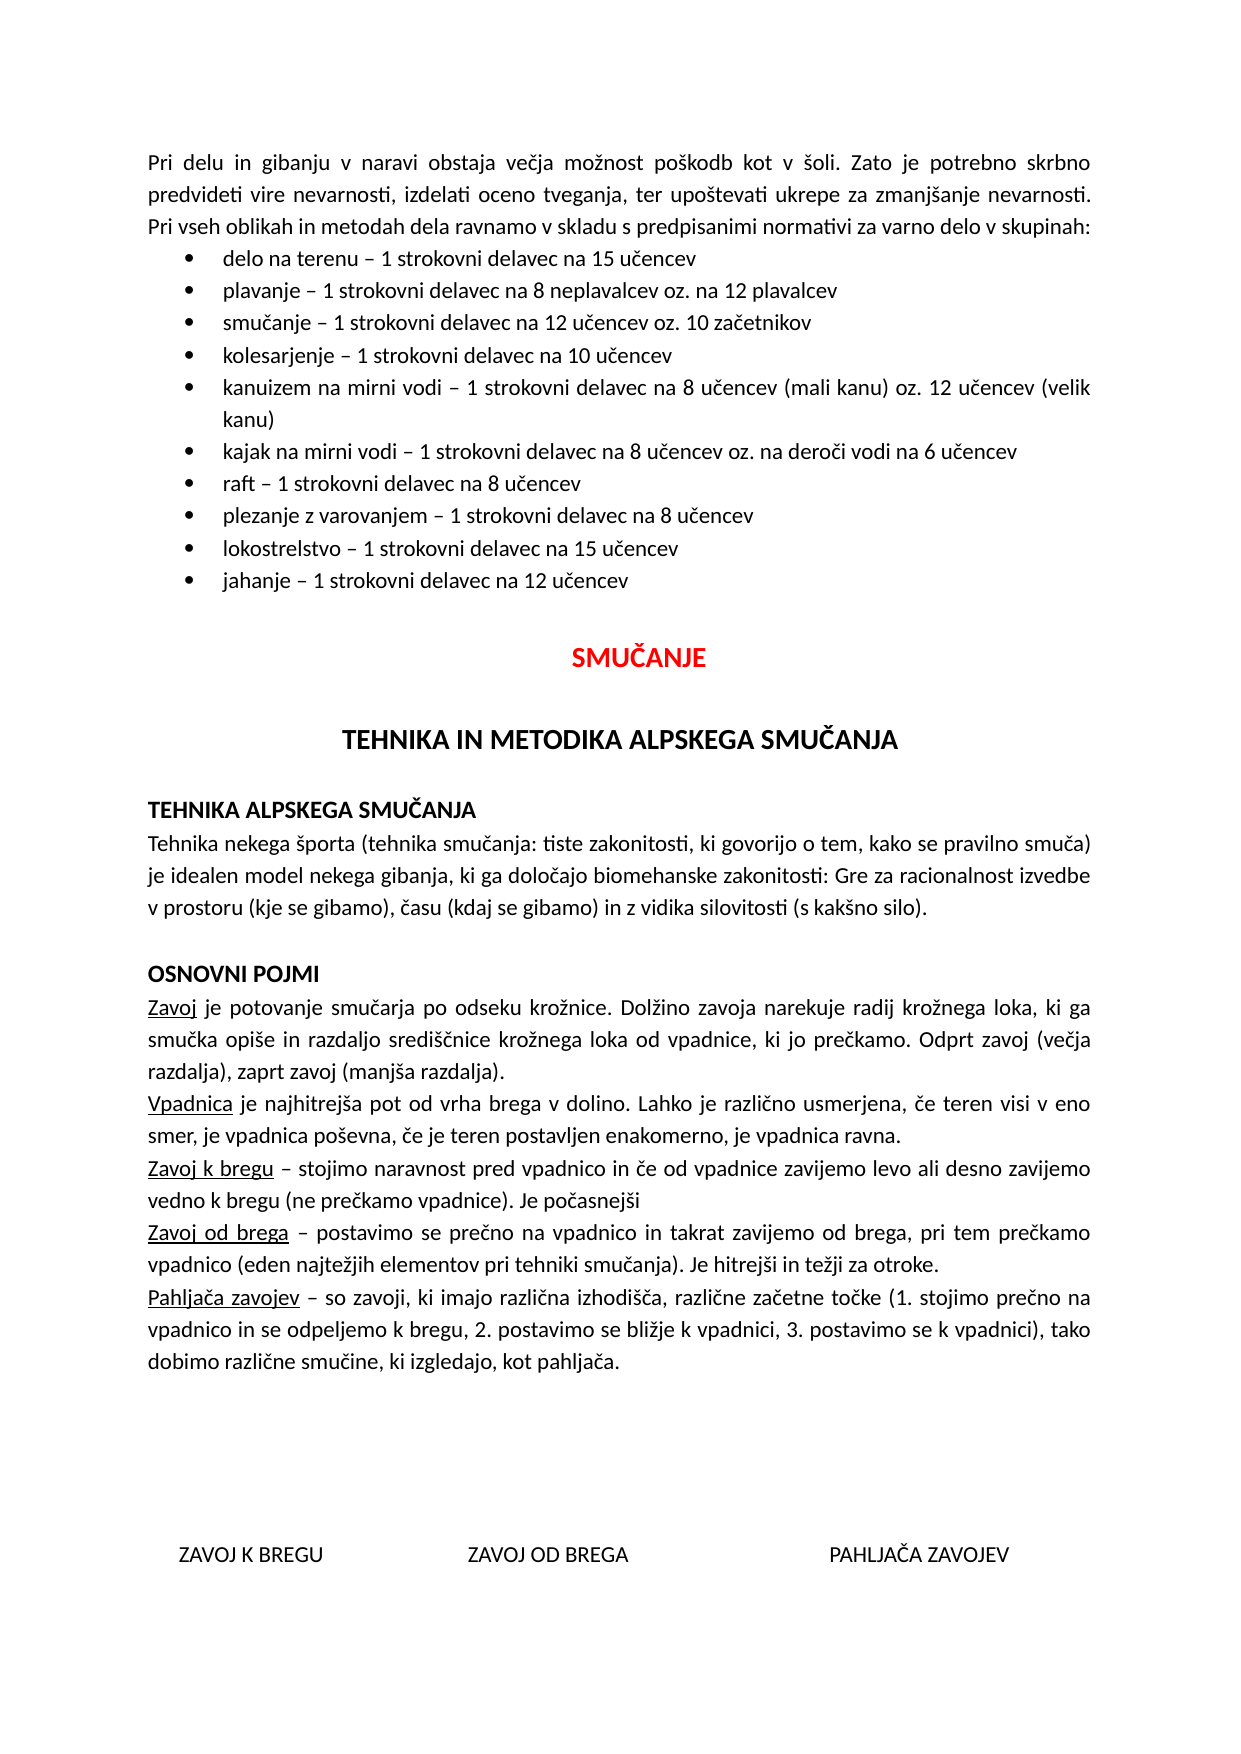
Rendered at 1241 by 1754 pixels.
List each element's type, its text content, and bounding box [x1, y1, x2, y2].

list smučanje – 1 strokovni delavec na 12 učencev oz. 10 začetnikov [185, 308, 1093, 337]
text Pri delu in gibanju v naravi obstaja večja možnost poškodb kot v šoli. Zato je potrebno skrbno predvideti vire nevarnosti, izdelati oceno tveganja, ter upoštevati ukrepe za zmanjšanje nevarnosti. Pri vseh oblikah in metodah dela ravnamo v skladu s predpisanimi normativi za varno delo v skupinah: [148, 148, 1093, 240]
list plezanje z varovanjem – 1 strokovni delavec na 8 učencev [185, 502, 1093, 530]
text Tehnika nekega športa (tehnika smučanja: tiste zakonitosti, ki govorijo o tem, kako se pravilno smuča) je idealen model nekega gibanja, ki ga določajo biomehanske zakonitosti: Gre za racionalnost izvedbe v prostoru (kje se gibamo), času (kdaj se gibamo) in z vidika silovitosti (s kakšno silo). [148, 829, 1093, 922]
text TEHNIKA ALPSKEGA SMUČANJA [148, 794, 1093, 825]
text SMUČANJE [185, 639, 1093, 675]
text OSNOVNI POJMI [148, 958, 1093, 988]
text Zavoj je potovanje smučarja po odseku krožnice. Dolžino zavoja narekuje radij krožnega loka, ki ga smučka opiše in razdaljo središčnice krožnega loka od vpadnice, ki jo prečkamo. Odprt zavoj (večja razdalja), zaprt zavoj (manjša razdalja). [148, 993, 1093, 1085]
list jahanje – 1 strokovni delavec na 12 učencev [185, 566, 1093, 594]
list raft – 1 strokovni delavec na 8 učencev [185, 469, 1093, 497]
text Zavoj od brega – postavimo se prečno na vpadnico in takrat zavijemo od brega, pri tem prečkamo vpadnico (eden najtežjih elementov pri tehniki smučanja). Je hitrejši in težji za otroke. [148, 1218, 1093, 1278]
text TEHNIKA IN METODIKA ALPSKEGA SMUČANJA [148, 721, 1093, 757]
text Zavoj k bregu – stojimo naravnost pred vpadnico in če od vpadnice zavijemo levo ali desno zavijemo vedno k bregu (ne prečkamo vpadnice). Je počasnejši [148, 1154, 1093, 1214]
list lokostrelstvo – 1 strokovni delavec na 15 učencev [185, 534, 1093, 562]
text Pahljača zavojev – so zavoji, ki imajo različna izhodišča, različne začetne točke (1. stojimo prečno na vpadnico in se odpeljemo k bregu, 2. postavimo se bližje k vpadnici, 3. postavimo se k vpadnici), tako dobimo različne smučine, ki izgledajo, kot pahljača. [148, 1283, 1093, 1375]
text Vpadnica je najhitrejša pot od vrha brega v dolino. Lahko je različno usmerjena, če teren visi v eno smer, je vpadnica poševna, če je teren postavljen enakomerno, je vpadnica ravna. [148, 1089, 1093, 1150]
list kajak na mirni vodi – 1 strokovni delavec na 8 učencev oz. na deroči vodi na 6 učencev [185, 437, 1093, 465]
list delo na terenu – 1 strokovni delavec na 15 učencev [185, 244, 1093, 272]
list kanuizem na mirni vodi – 1 strokovni delavec na 8 učencev (mali kanu) oz. 12 učencev (velik kanu) [185, 373, 1093, 433]
list plavanje – 1 strokovni delavec na 8 neplavalcev oz. na 12 plavalcev [185, 276, 1093, 304]
text ZAVOJ K BREGU ZAVOJ OD BREGA PAHLJAČA ZAVOJEV [148, 1540, 1093, 1568]
list kolesarjenje – 1 strokovni delavec na 10 učencev [185, 341, 1093, 369]
